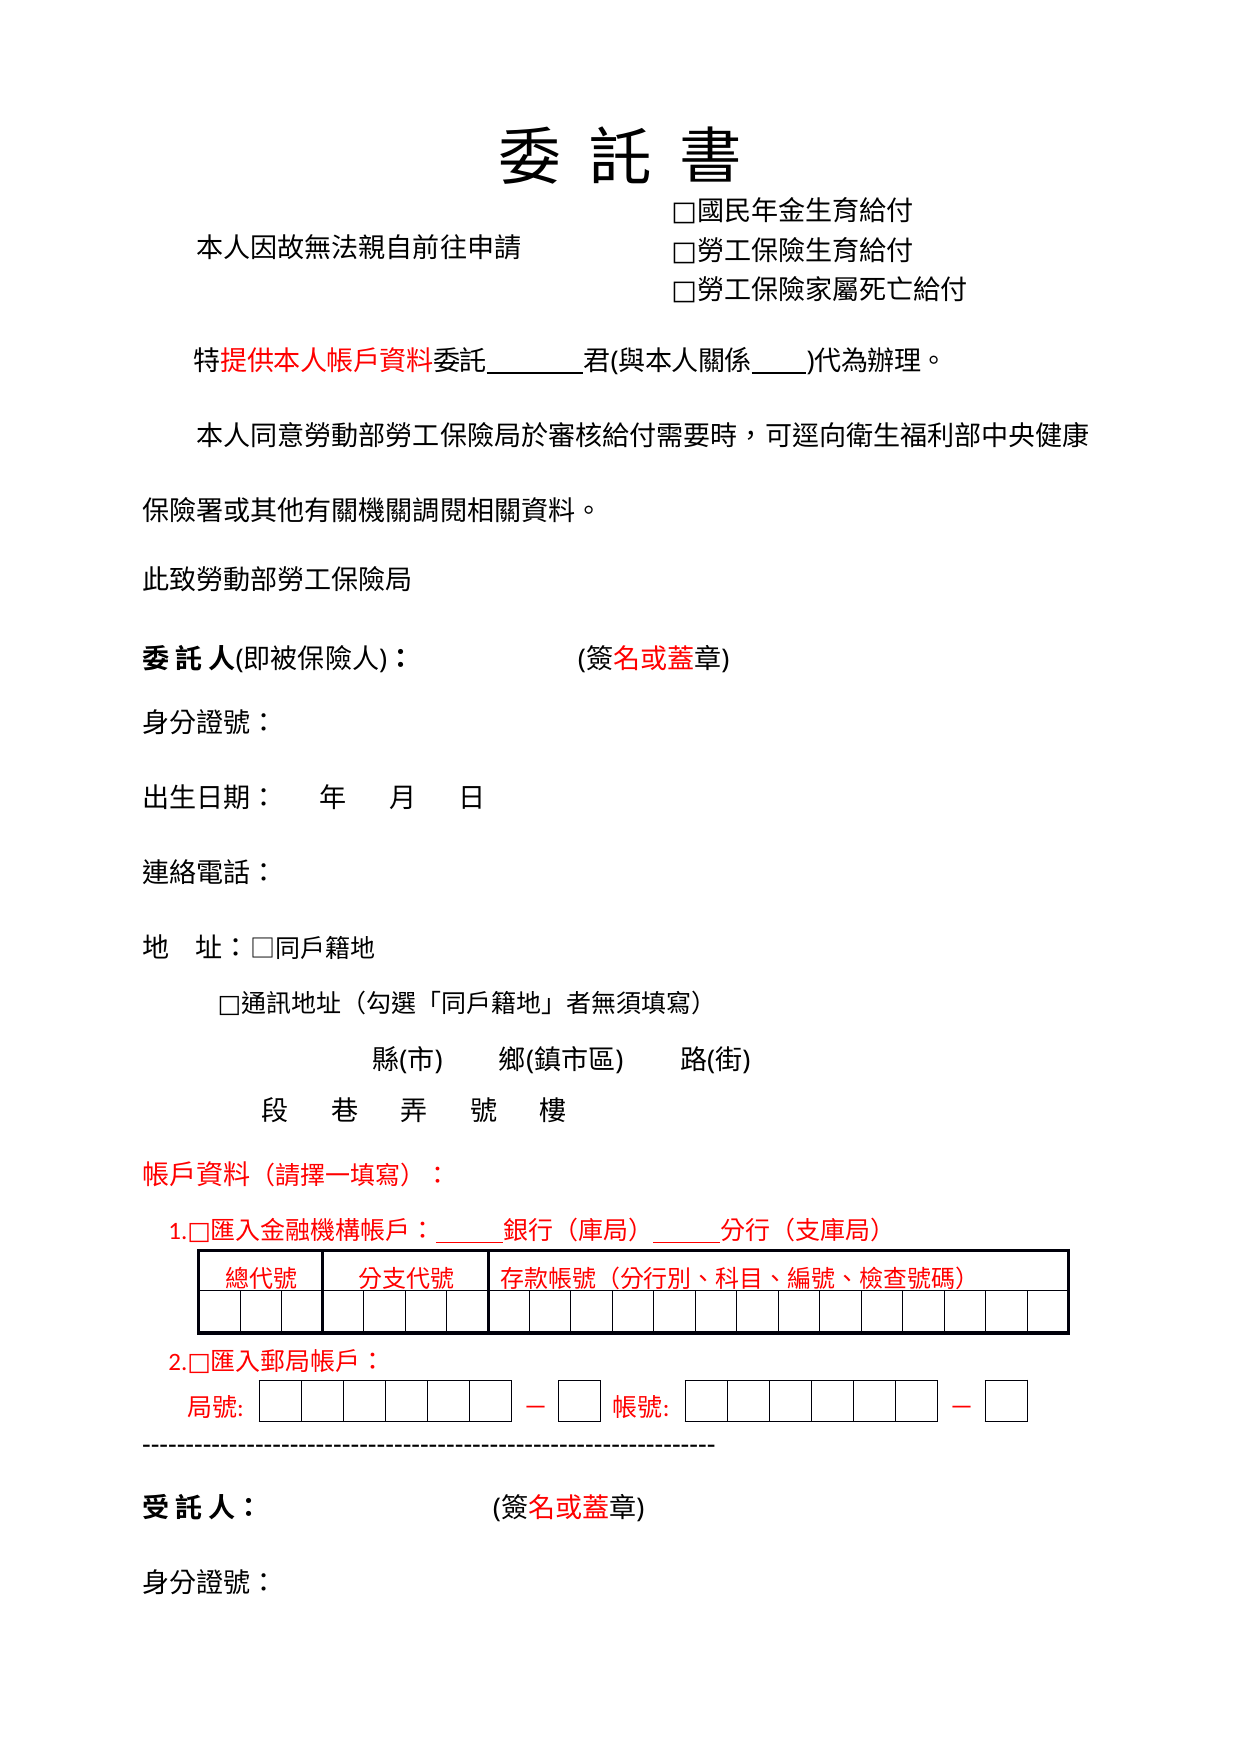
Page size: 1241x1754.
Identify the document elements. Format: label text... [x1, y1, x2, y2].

text 本人因故無法親自前往申請 [142, 202, 656, 277]
table_header [686, 1381, 727, 1421]
table_cell [903, 1291, 944, 1331]
table_header [302, 1381, 343, 1421]
text 委 託 書 [142, 89, 1098, 202]
text 連絡電話： [142, 827, 1098, 902]
table_header － [512, 1380, 558, 1421]
text 縣(市) 鄉(鎮市區) 路(街) [142, 1014, 1098, 1089]
text 段 巷 弄 號 樓 [142, 1089, 1133, 1129]
table_cell [406, 1291, 446, 1331]
table_header [470, 1381, 511, 1421]
text 特提供本人帳戶資料委託 君(與本人關係 )代為辦理。 [142, 314, 1098, 389]
text □勞工保險家屬死亡給付 [671, 268, 1024, 307]
table_header 存款帳號（分行別、科目、編號、檢查號碼） [490, 1252, 1067, 1290]
text 此致勞動部勞工保險局 [142, 558, 1098, 597]
table_header [559, 1381, 600, 1421]
text 地 址：□同戶籍地 [142, 902, 1098, 977]
table_header [854, 1381, 895, 1421]
table_header [812, 1381, 853, 1421]
text 委 託 人(即被保險人)： (簽名或蓋章) [142, 637, 1098, 677]
text [1039, 202, 1098, 277]
table_cell [737, 1291, 778, 1331]
text 1.□匯入金融機構帳戶： 銀行（庫局） 分行（支庫局） [118, 1204, 1163, 1241]
table_cell [820, 1291, 861, 1331]
table_cell [200, 1291, 240, 1331]
table_cell [779, 1291, 819, 1331]
table_cell [364, 1291, 405, 1331]
text 受 託 人： (簽名或蓋章) [142, 1462, 1098, 1537]
table_cell [613, 1291, 653, 1331]
table_cell [447, 1291, 487, 1331]
table_cell [324, 1291, 363, 1331]
table_cell [490, 1291, 529, 1331]
table_header 總代號 [200, 1252, 321, 1290]
text 本人同意勞動部勞工保險局於審核給付需要時，可逕向衛生福利部中央健康保險署或其他有關機關調閱相關資料。 [142, 389, 1098, 539]
text 2.□匯入郵局帳戶： [118, 1334, 1098, 1372]
text □勞工保險生育給付 [671, 228, 1024, 268]
table_header [344, 1381, 385, 1421]
table_cell [986, 1291, 1027, 1331]
table_cell [862, 1291, 902, 1331]
table_header [728, 1381, 769, 1421]
table_header [770, 1381, 811, 1421]
text ------------------------------------------------------------------ [142, 1422, 1133, 1462]
table_cell [654, 1291, 695, 1331]
table_header [986, 1381, 1027, 1421]
table_cell [241, 1291, 281, 1331]
text 出生日期： 年 月 日 [142, 752, 1098, 827]
text 身分證號： [142, 1537, 1098, 1612]
table_header [386, 1381, 427, 1421]
table_header [260, 1381, 301, 1421]
table_header [896, 1381, 937, 1421]
table_cell [1028, 1291, 1067, 1331]
table_header － [938, 1380, 985, 1421]
table_cell [571, 1291, 612, 1331]
table_header 帳號: [601, 1380, 685, 1421]
text 帳戶資料（請擇一填寫）： [142, 1129, 1098, 1204]
table_cell [282, 1291, 321, 1331]
table_header 局號: [175, 1380, 259, 1421]
table_cell [945, 1291, 985, 1331]
table_cell [530, 1291, 570, 1331]
text □通訊地址（勾選「同戶籍地」者無須填寫） [147, 977, 1098, 1014]
table_header [428, 1381, 469, 1421]
text 身分證號： [142, 677, 1098, 752]
table_header 分支代號 [324, 1252, 487, 1290]
text □國民年金生育給付 [671, 189, 1024, 228]
table_cell [696, 1291, 736, 1331]
